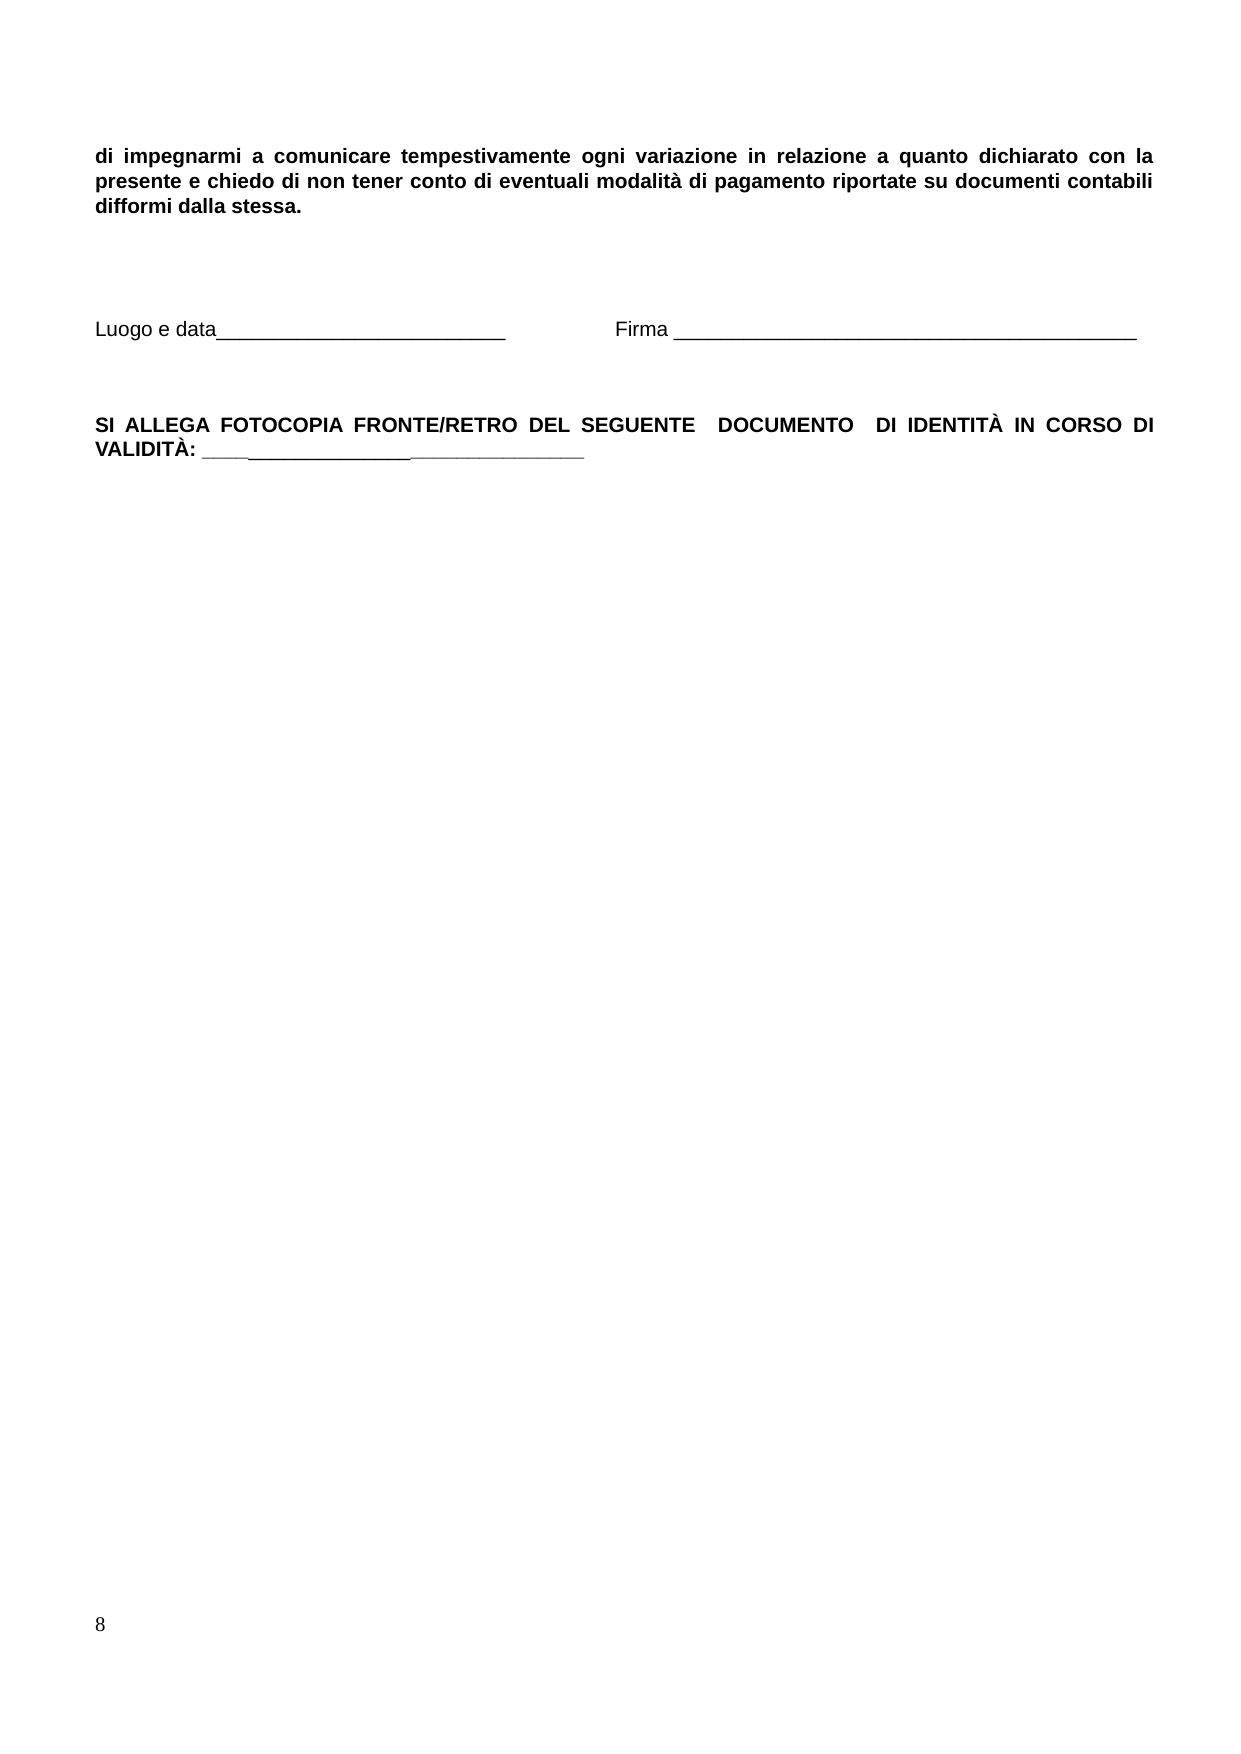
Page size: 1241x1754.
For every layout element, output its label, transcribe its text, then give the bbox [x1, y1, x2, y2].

text Luogo e data_________________________ Firma ________________________________________ [95, 317, 1142, 341]
text di impegnarmi a comunicare tempestivamente ogni variazione in relazione a quanto dichiarato con la presente e chiedo di non tener conto di eventuali modalità di pagamento riportate su documenti contabili difformi dalla stessa. [95, 143, 1154, 218]
text SI ALLEGA FOTOCOPIA FRONTE/RETRO DEL SEGUENTE DOCUMENTO DI IDENTITÀ IN CORSO DI VALIDITÀ: _________________________________ [95, 413, 1154, 461]
